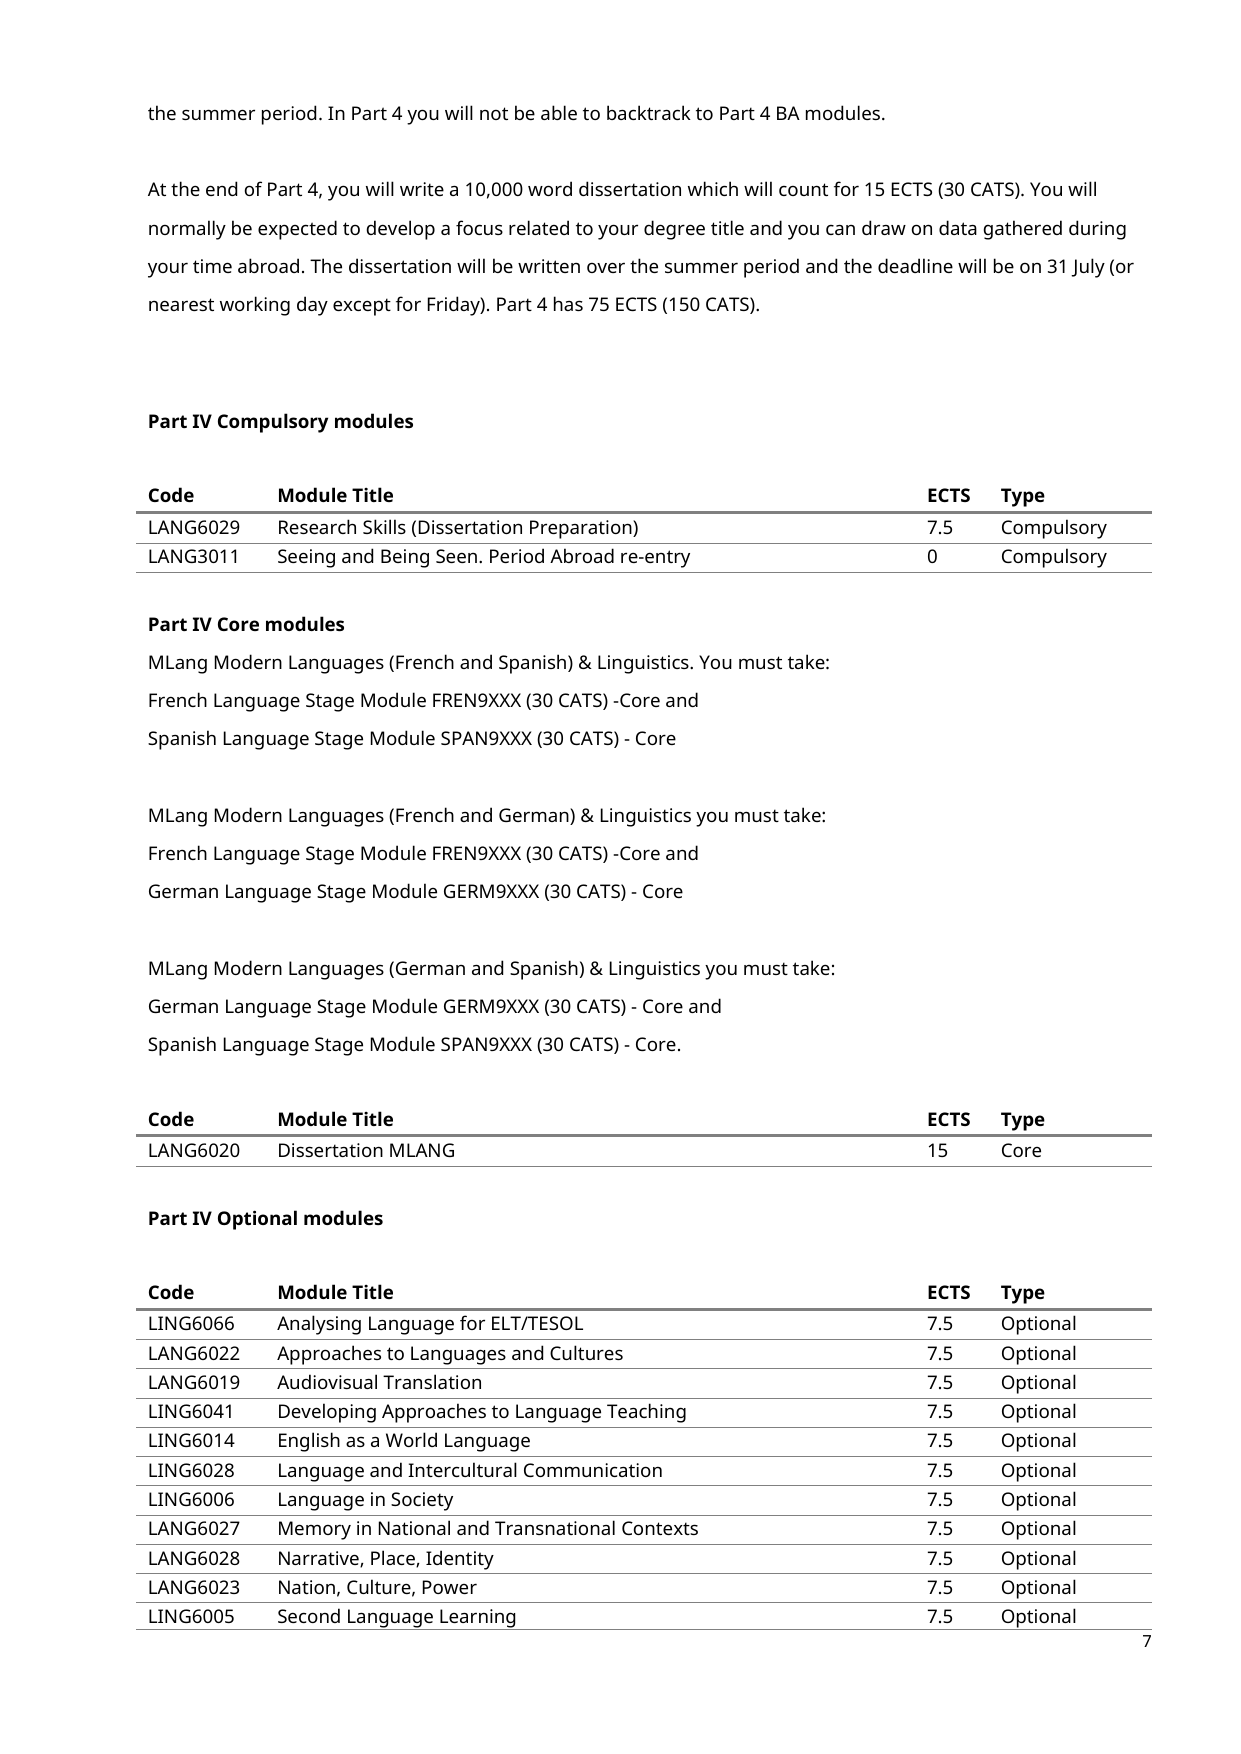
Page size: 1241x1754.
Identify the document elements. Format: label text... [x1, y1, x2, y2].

table_cell Seeing and Being Seen. Period Abroad re-entry [266, 544, 916, 572]
table_cell LING6005 [136, 1603, 266, 1629]
table_cell Approaches to Languages and Cultures [266, 1340, 916, 1368]
table_cell Analysing Language for ELT/TESOL [266, 1311, 916, 1339]
table_cell 7.5 [916, 1574, 989, 1602]
table_cell LANG6028 [136, 1545, 266, 1573]
table_cell English as a World Language [266, 1428, 916, 1456]
table_cell Optional [989, 1311, 1152, 1339]
table_cell Optional [989, 1574, 1152, 1602]
table_cell Code [136, 1279, 266, 1307]
table_cell the summer period. In Part 4 you will not be able to backtrack to Part 4 BA modules. At the end of Part 4, you will write a 10,000 word dissertation which will count for 15 ECTS (30 CATS). You will normally be expected to develop a focus related to your degree title and you can draw on data gathered during your time abroad. The dissertation will be written over the summer period and the deadline will be on 31 July (or nearest working day except for Friday). Part 4 has 75 ECTS (150 CATS). [136, 99, 1152, 370]
table_cell Module Title [266, 1279, 916, 1307]
table_cell ECTS [916, 1279, 989, 1307]
table_cell Optional [989, 1603, 1152, 1629]
table_cell Optional [989, 1428, 1152, 1456]
table_cell 7.5 [916, 1457, 989, 1485]
table_cell Second Language Learning [266, 1603, 916, 1629]
table_cell LANG6022 [136, 1340, 266, 1368]
table_cell Optional [989, 1486, 1152, 1514]
table_cell LANG6020 [136, 1137, 266, 1166]
table_cell Core [989, 1137, 1152, 1166]
table_cell Language in Society [266, 1486, 916, 1514]
table_cell LANG6029 [136, 514, 266, 542]
table_cell Optional [989, 1516, 1152, 1544]
table_cell 7.5 [916, 1603, 989, 1629]
table_cell 15 [916, 1137, 989, 1166]
table_cell 7.5 [916, 1369, 989, 1397]
table_cell LANG6023 [136, 1574, 266, 1602]
table_cell Developing Approaches to Language Teaching [266, 1399, 916, 1427]
table_cell LANG3011 [136, 544, 266, 572]
table_cell LING6014 [136, 1428, 266, 1456]
table_cell 0 [916, 544, 989, 572]
table_cell LANG6019 [136, 1369, 266, 1397]
table_cell 7.5 [916, 1428, 989, 1456]
table_cell Code [136, 483, 266, 511]
table_cell Narrative, Place, Identity [266, 1545, 916, 1573]
table_cell 7.5 [916, 1311, 989, 1339]
table_cell Memory in National and Transnational Contexts [266, 1516, 916, 1544]
table_cell 7.5 [916, 1399, 989, 1427]
table_cell Optional [989, 1399, 1152, 1427]
table_cell Optional [989, 1457, 1152, 1485]
table_cell Optional [989, 1545, 1152, 1573]
table_cell Dissertation MLANG [266, 1137, 916, 1166]
table_cell Module Title [266, 483, 916, 511]
table_cell ECTS [916, 1106, 989, 1134]
table_cell Code [136, 1106, 266, 1134]
table_cell Module Title [266, 1106, 916, 1134]
table_cell LANG6027 [136, 1516, 266, 1544]
table_cell Nation, Culture, Power [266, 1574, 916, 1602]
table_cell 7.5 [916, 1545, 989, 1573]
table_cell Part IV Optional modules [136, 1167, 1152, 1279]
table_cell 7.5 [916, 514, 989, 542]
table_cell Audiovisual Translation [266, 1369, 916, 1397]
table_cell LING6028 [136, 1457, 266, 1485]
table_cell 7.5 [916, 1516, 989, 1544]
table_cell Type [989, 483, 1152, 511]
table_cell LING6066 [136, 1311, 266, 1339]
table_cell Type [989, 1106, 1152, 1134]
table_cell Part IV Core modules MLang Modern Languages (French and Spanish) & Linguistics. You must take: French Language Stage Module FREN9XXX (30 CATS) -Core and Spanish Language Stage Module SPAN9XXX (30 CATS) - Core MLang Modern Languages (French and German) & Linguistics you must take: French Language Stage Module FREN9XXX (30 CATS) -Core and German Language Stage Module GERM9XXX (30 CATS) - Core MLang Modern Languages (German and Spanish) & Linguistics you must take: German Language Stage Module GERM9XXX (30 CATS) - Core and Spanish Language Stage Module SPAN9XXX (30 CATS) - Core. [136, 573, 1152, 1106]
table_cell LING6006 [136, 1486, 266, 1514]
table_cell 7.5 [916, 1340, 989, 1368]
table_cell LING6041 [136, 1399, 266, 1427]
table_cell Language and Intercultural Communication [266, 1457, 916, 1485]
table_cell Part IV Compulsory modules [136, 370, 1152, 483]
table_cell 7.5 [916, 1486, 989, 1514]
table_cell ECTS [916, 483, 989, 511]
table_cell Research Skills (Dissertation Preparation) [266, 514, 916, 542]
table_cell Compulsory [989, 544, 1152, 572]
table_cell Optional [989, 1369, 1152, 1397]
table_cell Compulsory [989, 514, 1152, 542]
table_cell Optional [989, 1340, 1152, 1368]
table_cell Type [989, 1279, 1152, 1307]
